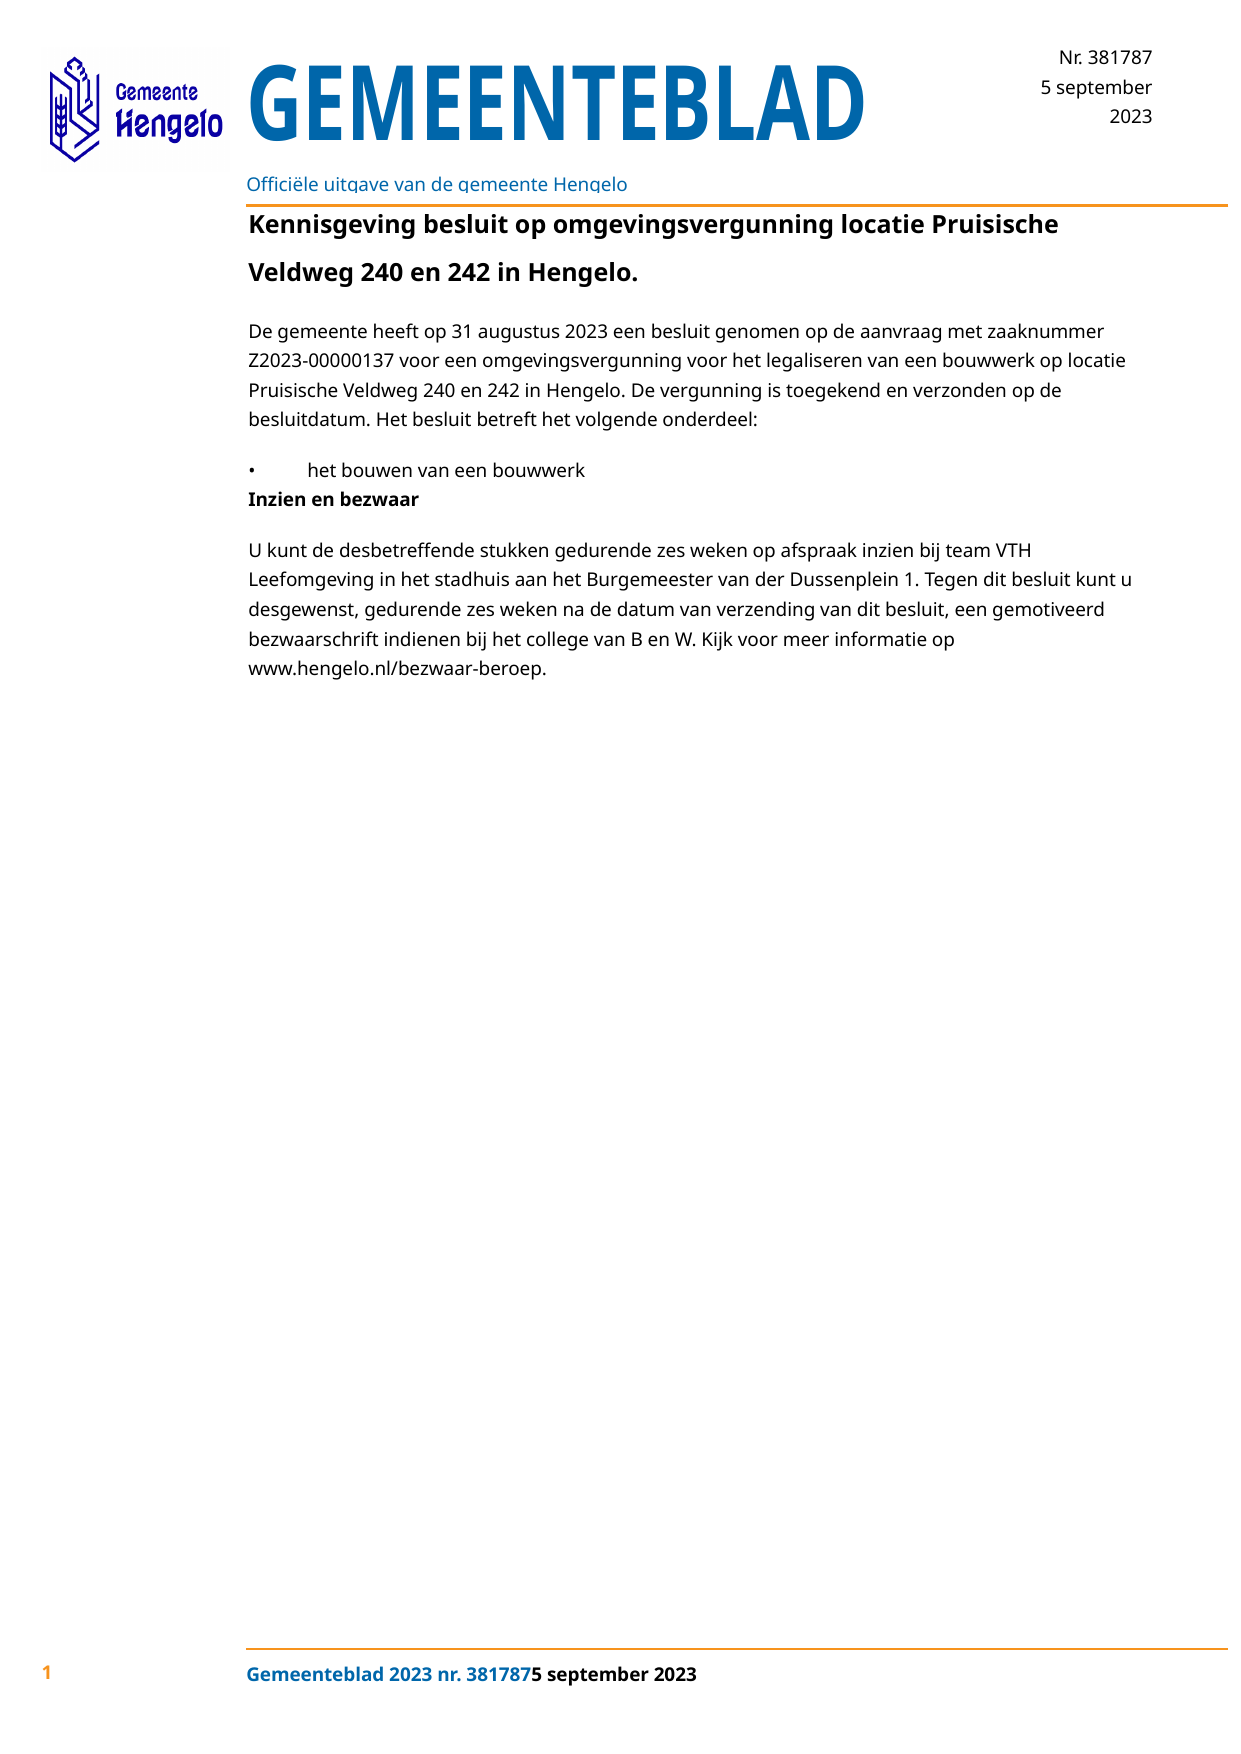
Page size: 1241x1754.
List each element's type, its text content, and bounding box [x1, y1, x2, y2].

picture [41, 47, 231, 172]
list het bouwen van een bouwwerk [248, 457, 1152, 483]
text Kennisgeving besluit op omgevingsvergunning locatie Pruisische Veldweg 240 en 242 in Hengelo. [248, 207, 1152, 288]
text Inzien en bezwaar [248, 487, 1152, 512]
text U kunt de desbetreffende stukken gedurende zes weken op afspraak inzien bij team VTH Leefomgeving in het stadhuis aan het Burgemeester van der Dussenplein 1. Tegen dit besluit kunt u desgewenst, gedurende zes weken na de datum van verzending van dit besluit, een gemotiveerd bezwaarschrift indienen bij het college van B en W. Kijk voor meer informatie op www.hengelo.nl/bezwaar-beroep. [248, 537, 1152, 681]
text De gemeente heeft op 31 augustus 2023 een besluit genomen op de aanvraag met zaaknummer Z2023-00000137 voor een omgevingsvergunning voor het legaliseren van een bouwwerk op locatie Pruisische Veldweg 240 en 242 in Hengelo. De vergunning is toegekend en verzonden op de besluitdatum. Het besluit betreft het volgende onderdeel: [248, 318, 1152, 432]
